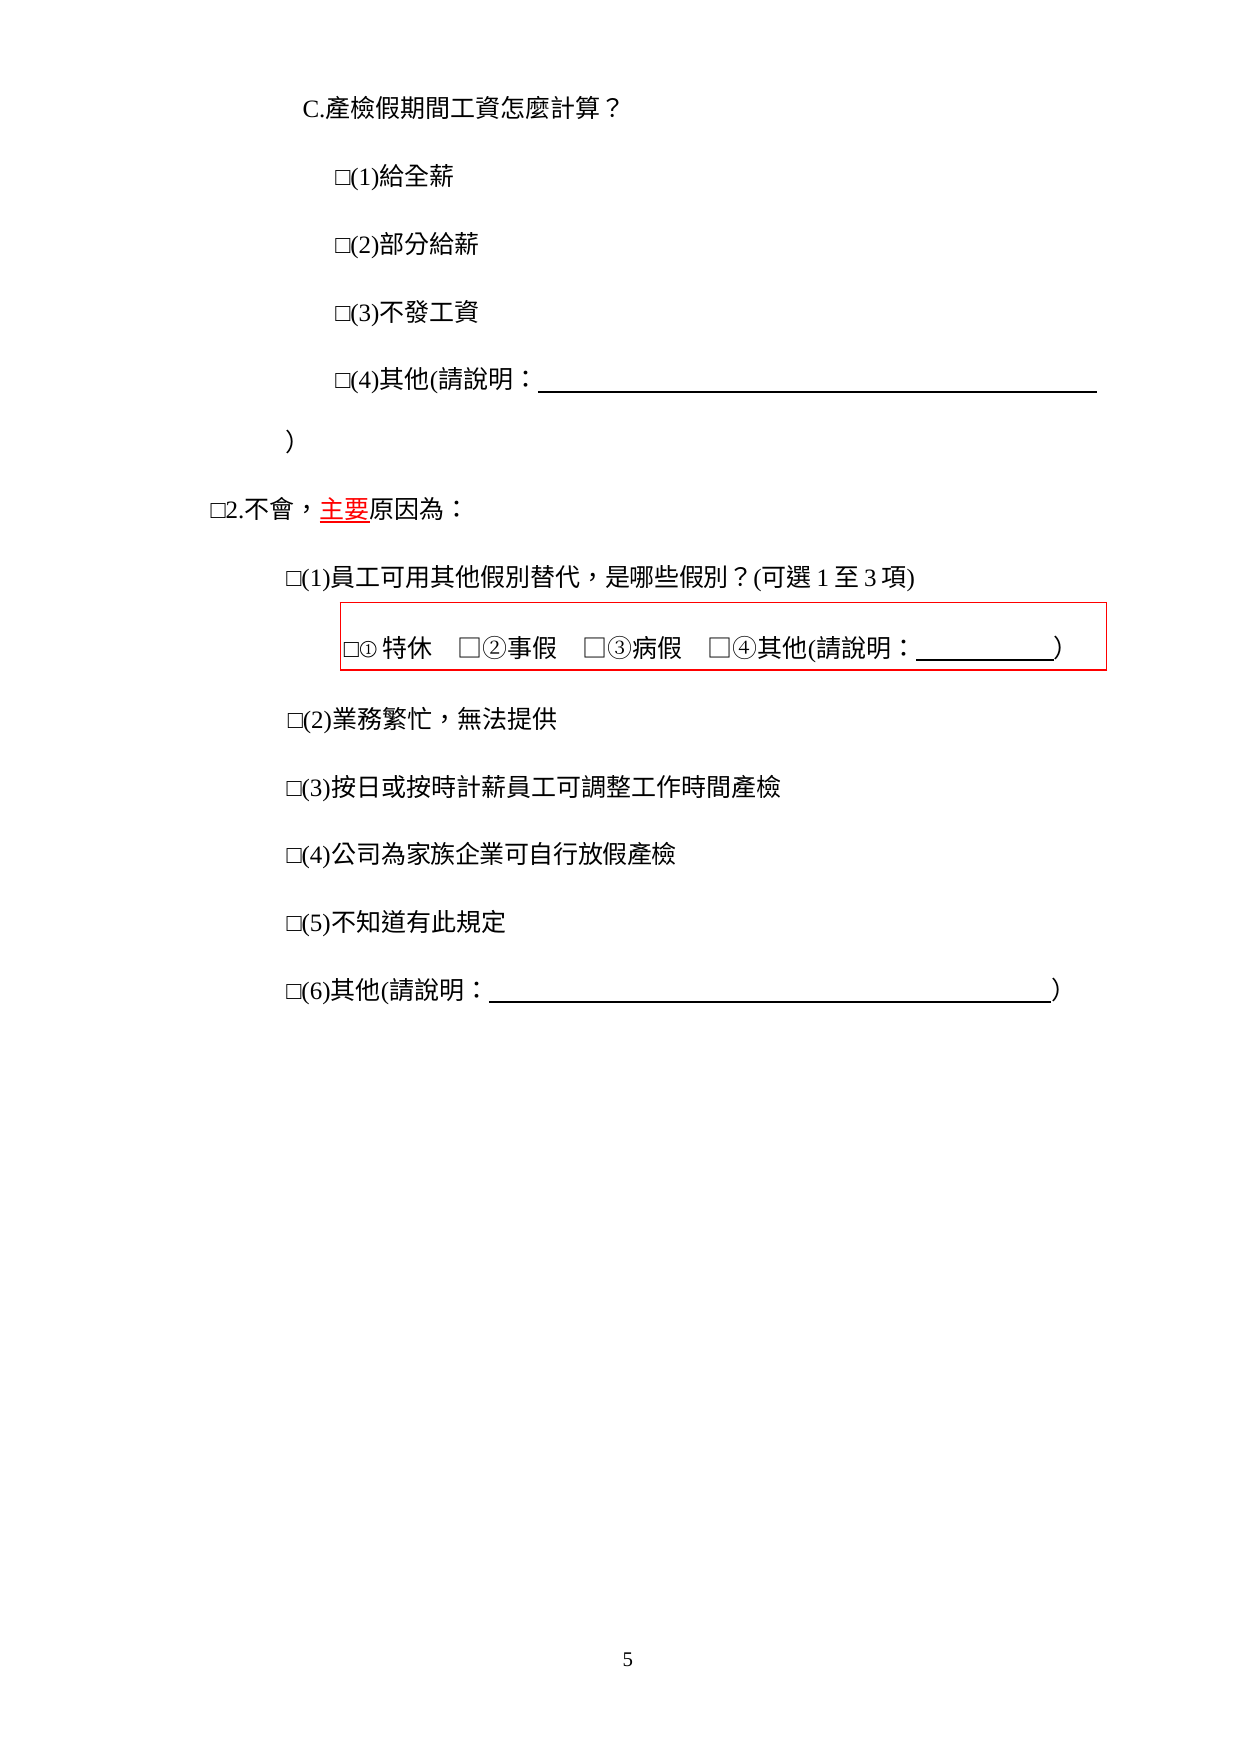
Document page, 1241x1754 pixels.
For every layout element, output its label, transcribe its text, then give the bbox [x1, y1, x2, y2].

text □2.不會，主要原因為： [210, 466, 1107, 529]
text □(4)其他(請說明： ） [285, 336, 1107, 461]
text □(5)不知道有此規定 [260, 879, 1107, 941]
text □(1)給全薪 [285, 133, 1107, 196]
text □(2)業務繁忙，無法提供 [261, 676, 1107, 738]
text □(6)其他(請說明： ） [260, 947, 1107, 1009]
text □(2)部分給薪 [285, 201, 1107, 263]
text □(3)不發工資 [285, 268, 1107, 331]
text □(3)按日或按時計薪員工可調整工作時間產檢 [260, 743, 1107, 806]
text □(1)員工可用其他假別替代，是哪些假別？(可選1至3項) [285, 534, 1107, 597]
text C.產檢假期間工資怎麼計算？ [148, 65, 1107, 128]
text □①特休 □②事假 □③病假 □④其他(請說明： ） [341, 603, 1106, 669]
text □(4)公司為家族企業可自行放假產檢 [260, 811, 1107, 874]
